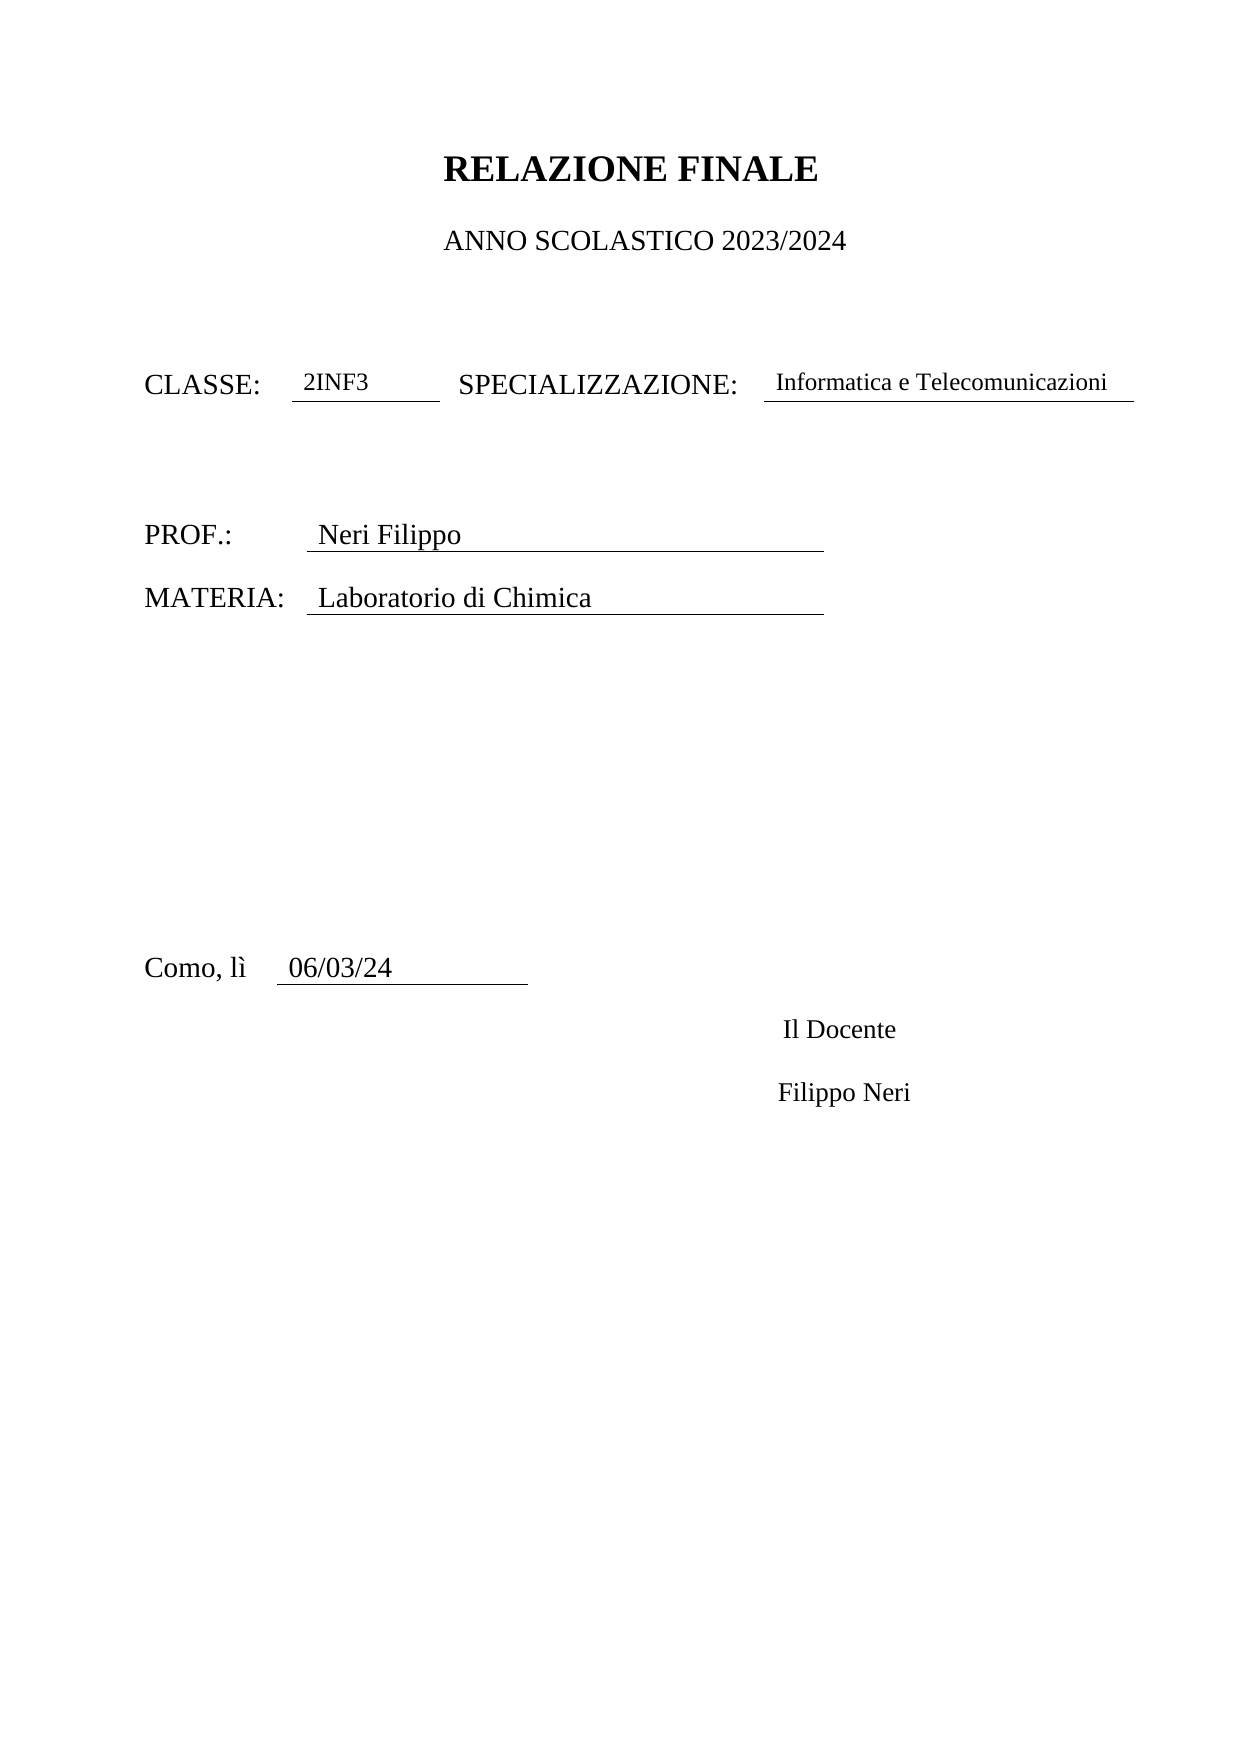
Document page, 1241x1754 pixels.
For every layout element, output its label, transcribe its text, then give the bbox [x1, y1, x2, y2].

table_header PROF.: [133, 517, 307, 551]
table_cell [133, 984, 277, 1014]
table_header 2INF3 [292, 368, 439, 401]
text Il Docente [133, 1014, 1240, 1045]
table_header SPECIALIZZAZIONE: [440, 368, 764, 401]
table_cell [307, 552, 823, 580]
table_header CLASSE: [133, 368, 292, 401]
table_header 03/06/24 [277, 950, 528, 984]
text RELAZIONE FINALE [443, 147, 1240, 190]
table_header Como, lì [133, 950, 277, 984]
table_cell [133, 551, 307, 580]
table_header Neri Filippo [307, 517, 823, 551]
text ANNO SCOLASTICO 2023/2024 [443, 223, 1240, 257]
text Filippo Neri [133, 1076, 1240, 1107]
table_cell MATERIA: [133, 580, 307, 614]
table_cell [277, 985, 528, 1014]
table_header Informatica e Telecomunicazioni [764, 368, 1133, 401]
table_cell Laboratorio di Chimica [307, 580, 823, 614]
